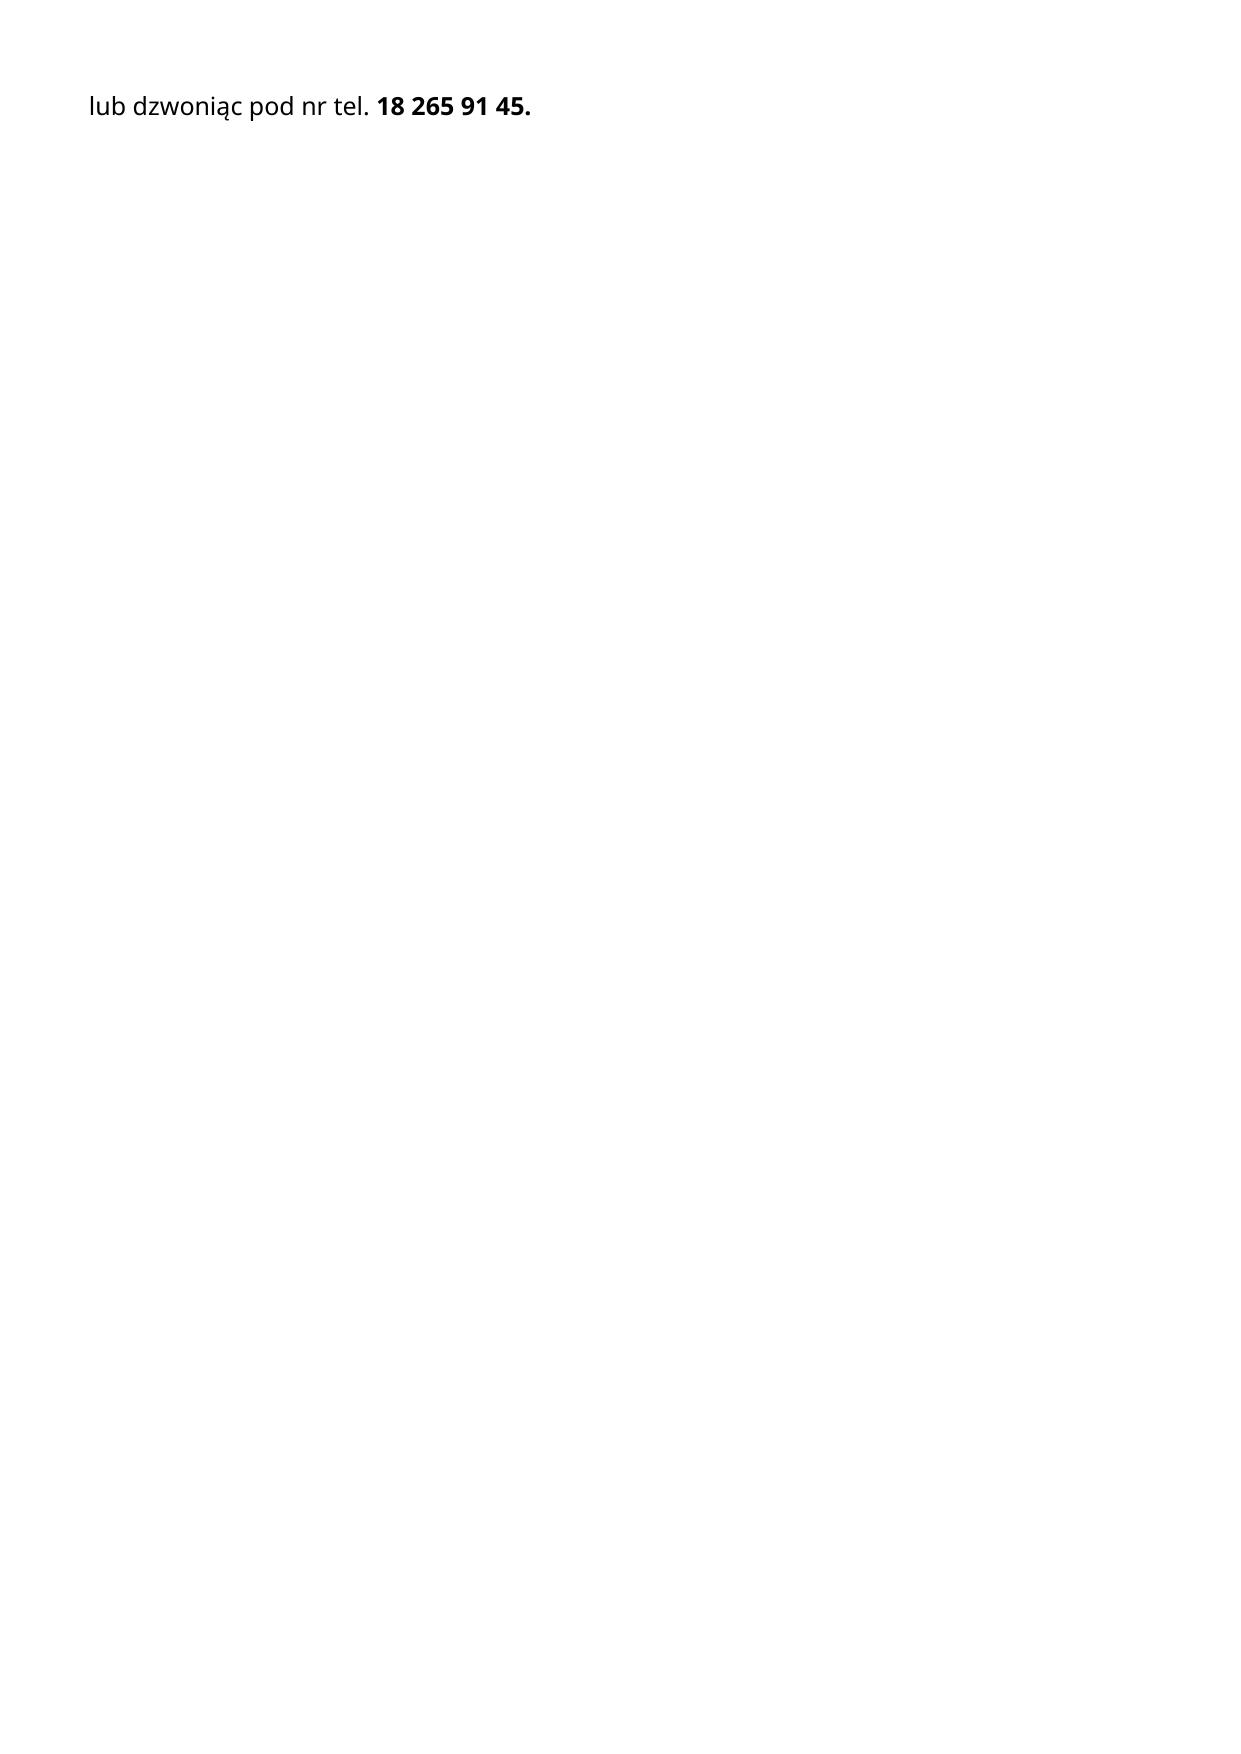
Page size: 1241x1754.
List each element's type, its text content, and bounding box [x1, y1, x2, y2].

text lub dzwoniąc pod nr tel. 18 265 91 45. [89, 89, 1152, 123]
